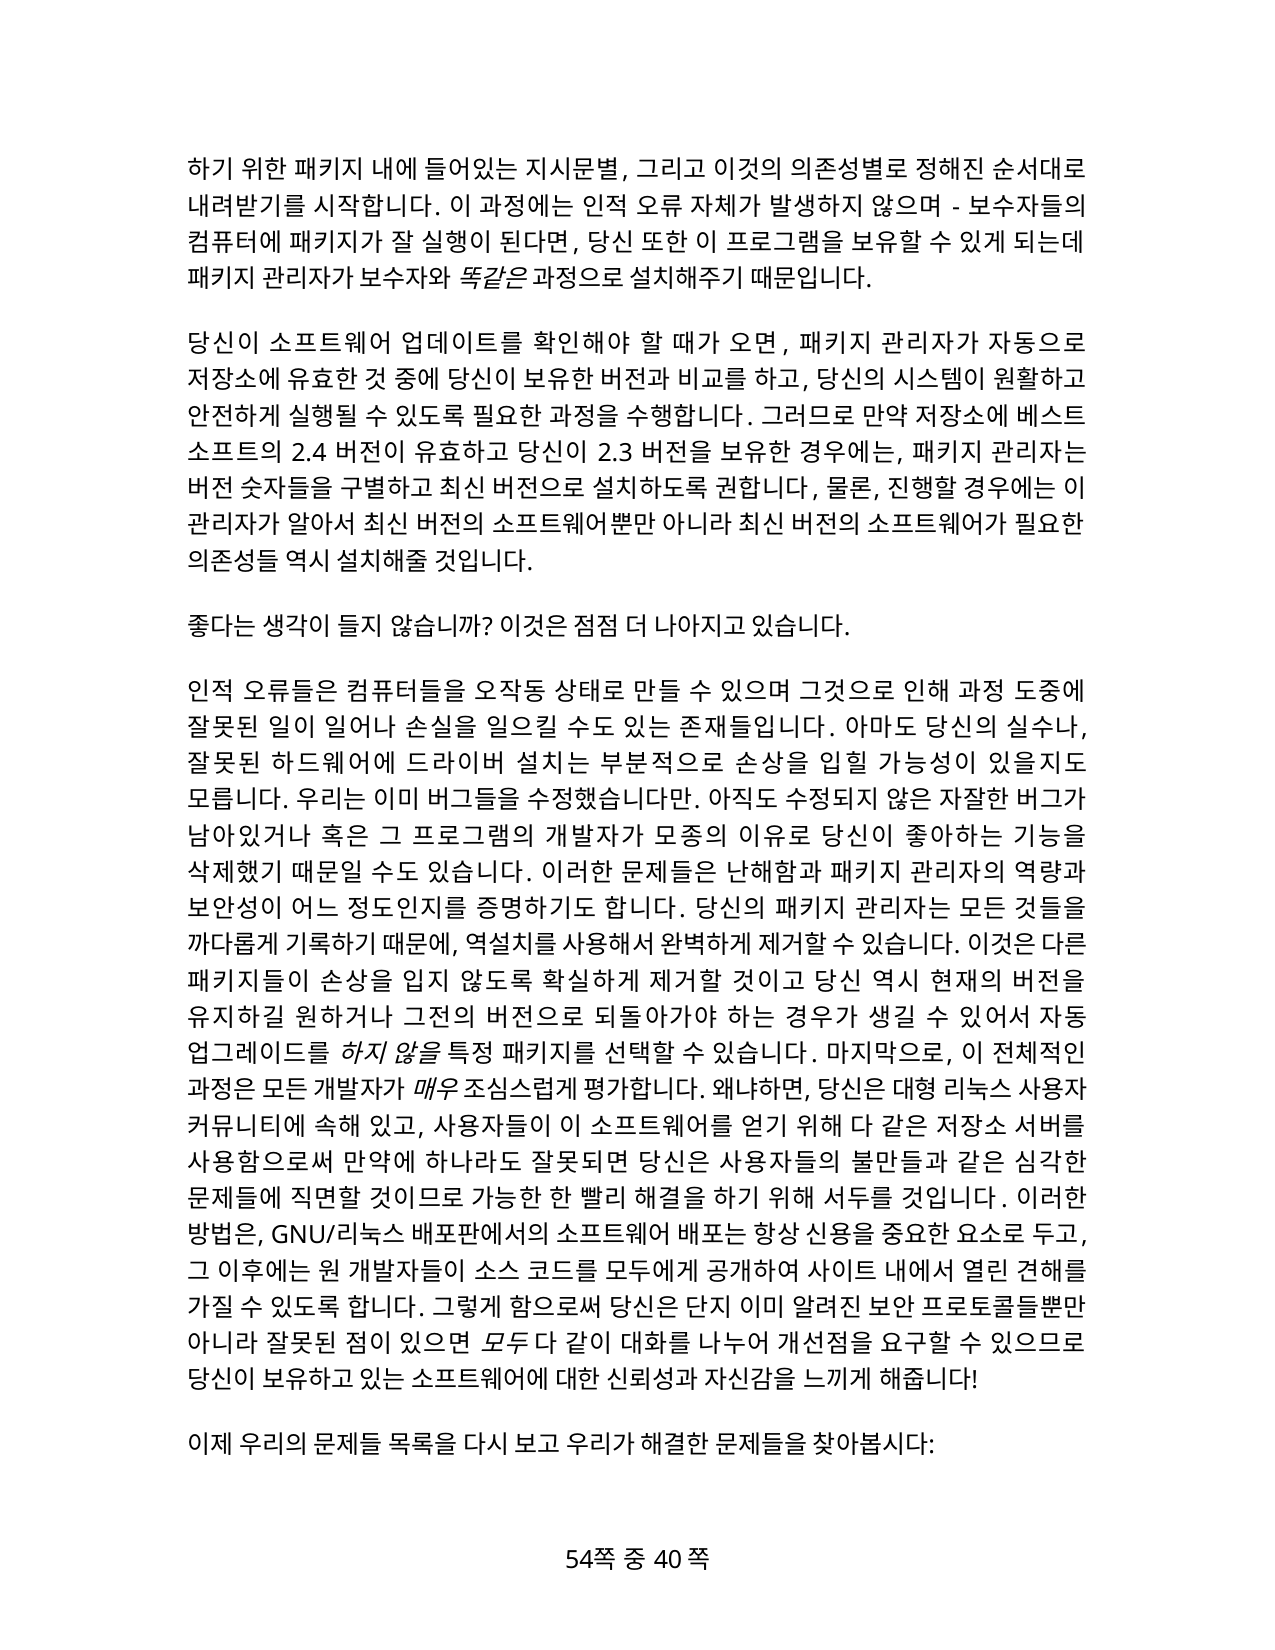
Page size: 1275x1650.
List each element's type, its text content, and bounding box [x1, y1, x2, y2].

text 이제 우리의 문제들 목록을 다시 보고 우리가 해결한 문제들을 찾아봅시다: [187, 1425, 1087, 1461]
text 당신이 소프트웨어 업데이트를 확인해야 할 때가 오면, 패키지 관리자가 자동으로 저장소에 유효한 것 중에 당신이 보유한 버전과 비교를 하고, 당신의 시스템이 원활하고 안전하게 실행될 수 있도록 필요한 과정을 수행합니다. 그러므로 만약 저장소에 베스트 소프트의 2.4 버전이 유효하고 당신이 2.3 버전을 보유한 경우에는, 패키지 관리자는 버전 숫자들을 구별하고 최신 버전으로 설치하도록 권합니다, 물론, 진행할 경우에는 이 관리자가 알아서 최신 버전의 소프트웨어뿐만 아니라 최신 버전의 소프트웨어가 필요한 의존성들 역시 설치해줄 것입니다. [187, 324, 1087, 577]
text 하기 위한 패키지 내에 들어있는 지시문별, 그리고 이것의 의존성별로 정해진 순서대로 내려받기를 시작합니다. 이 과정에는 인적 오류 자체가 발생하지 않으며 - 보수자들의 컴퓨터에 패키지가 잘 실행이 된다면, 당신 또한 이 프로그램을 보유할 수 있게 되는데 패키지 관리자가 보수자와 똑같은 과정으로 설치해주기 때문입니다. [187, 150, 1087, 295]
text 인적 오류들은 컴퓨터들을 오작동 상태로 만들 수 있으며 그것으로 인해 과정 도중에 잘못된 일이 일어나 손실을 일으킬 수도 있는 존재들입니다. 아마도 당신의 실수나, 잘못된 하드웨어에 드라이버 설치는 부분적으로 손상을 입힐 가능성이 있을지도 모릅니다. 우리는 이미 버그들을 수정했습니다만. 아직도 수정되지 않은 자잘한 버그가 남아있거나 혹은 그 프로그램의 개발자가 모종의 이유로 당신이 좋아하는 기능을 삭제했기 때문일 수도 있습니다. 이러한 문제들은 난해함과 패키지 관리자의 역량과 보안성이 어느 정도인지를 증명하기도 합니다. 당신의 패키지 관리자는 모든 것들을 까다롭게 기록하기 때문에, 역설치를 사용해서 완벽하게 제거할 수 있습니다. 이것은 다른 패키지들이 손상을 입지 않도록 확실하게 제거할 것이고 당신 역시 현재의 버전을 유지하길 원하거나 그전의 버전으로 되돌아가야 하는 경우가 생길 수 있어서 자동 업그레이드를 하지 않을 특정 패키지를 선택할 수 있습니다. 마지막으로, 이 전체적인 과정은 모든 개발자가 매우 조심스럽게 평가합니다. 왜냐하면, 당신은 대형 리눅스 사용자 커뮤니티에 속해 있고, 사용자들이 이 소프트웨어를 얻기 위해 다 같은 저장소 서버를 사용함으로써 만약에 하나라도 잘못되면 당신은 사용자들의 불만들과 같은 심각한 문제들에 직면할 것이므로 가능한 한 빨리 해결을 하기 위해 서두를 것입니다. 이러한 방법은, GNU/리눅스 배포판에서의 소프트웨어 배포는 항상 신용을 중요한 요소로 두고, 그 이후에는 원 개발자들이 소스 코드를 모두에게 공개하여 사이트 내에서 열린 견해를 가질 수 있도록 합니다. 그렇게 함으로써 당신은 단지 이미 알려진 보안 프로토콜들뿐만 아니라 잘못된 점이 있으면 모두 다 같이 대화를 나누어 개선점을 요구할 수 있으므로 당신이 보유하고 있는 소프트웨어에 대한 신뢰성과 자신감을 느끼게 해줍니다! [187, 671, 1087, 1396]
text 좋다는 생각이 들지 않습니까? 이것은 점점 더 나아지고 있습니다. [187, 606, 1087, 642]
